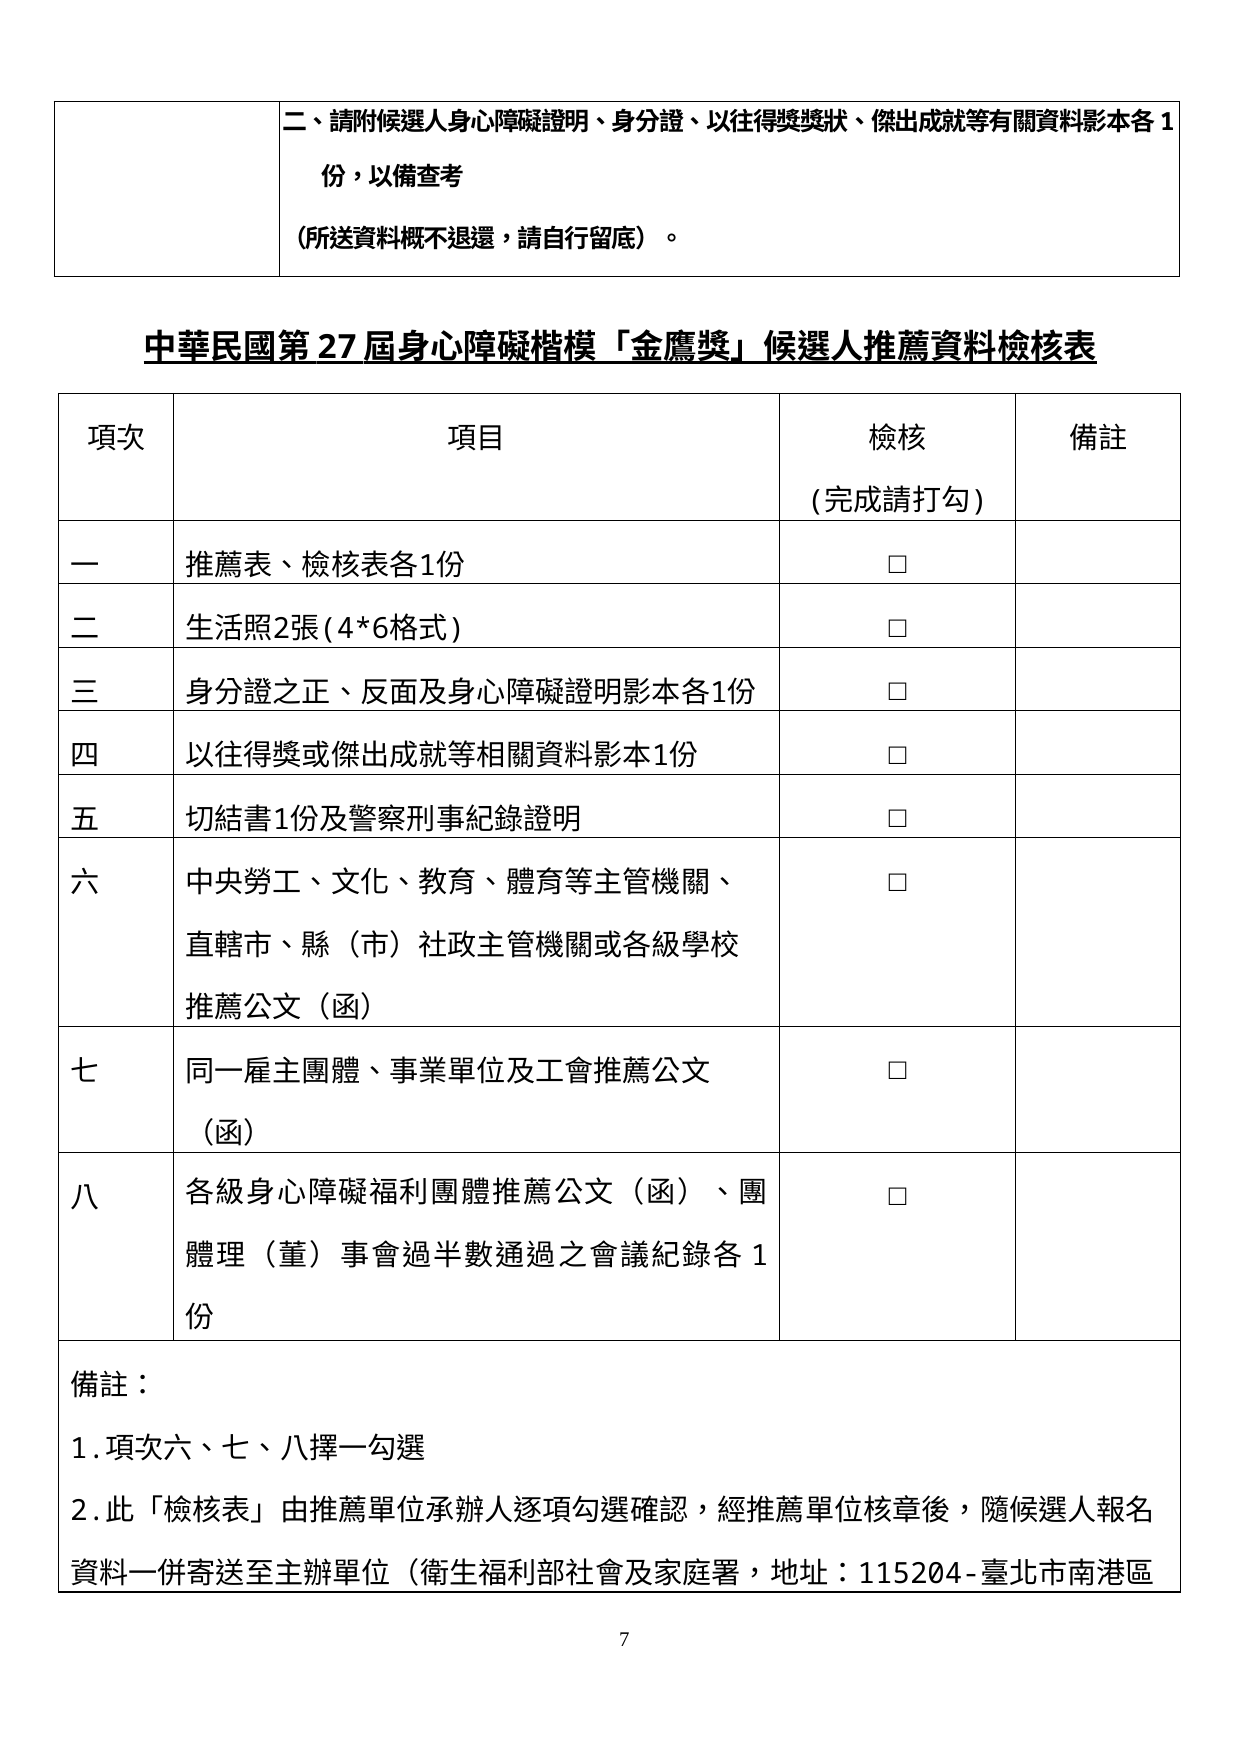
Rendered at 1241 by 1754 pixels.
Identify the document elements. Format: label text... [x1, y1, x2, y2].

table_cell □ [780, 775, 1015, 837]
table_cell 五 [59, 775, 173, 837]
table_cell □ [780, 648, 1015, 710]
table_cell □ [780, 521, 1015, 583]
table_cell 七 [59, 1027, 173, 1152]
table_cell 三 [59, 648, 173, 710]
table_cell 身分證之正、反面及身心障礙證明影本各1份 [174, 648, 779, 710]
table_cell □ [780, 1153, 1015, 1340]
table_cell 六 [59, 838, 173, 1026]
table_header 項目 [174, 394, 779, 519]
table_cell 四 [59, 711, 173, 774]
table_cell 八 [59, 1153, 173, 1340]
table_cell [55, 102, 279, 276]
table_cell 各級身心障礙福利團體推薦公文（函）、團體理（董）事會過半數通過之會議紀錄各1份 [174, 1153, 779, 1340]
table_cell 切結書1份及警察刑事紀錄證明 [174, 775, 779, 837]
table_cell [1016, 648, 1180, 710]
table_cell □ [780, 1027, 1015, 1152]
table_header 備註 [1016, 394, 1180, 519]
table_cell [1016, 711, 1180, 774]
table_cell 以往得獎或傑出成就等相關資料影本1份 [174, 711, 779, 774]
table_cell □ [780, 838, 1015, 1026]
table_cell [1016, 521, 1180, 583]
table_cell 生活照2張(4*6格式) [174, 584, 779, 647]
table_cell 同一雇主團體、事業單位及工會推薦公文（函） [174, 1027, 779, 1152]
table_header 項次 [59, 394, 173, 519]
table_cell 二、請附候選人身心障礙證明、身分證、以往得獎獎狀、傑出成就等有關資料影本各1份，以備查考 （所送資料概不退還，請自行留底）。 [280, 102, 1179, 276]
table_cell 推薦表、檢核表各1份 [174, 521, 779, 583]
table_cell 中央勞工、文化、教育、體育等主管機關、直轄市、縣（市）社政主管機關或各級學校推薦公文（函） [174, 838, 779, 1026]
table_cell [1016, 584, 1180, 647]
table_cell [1016, 1153, 1180, 1340]
table_cell [1016, 775, 1180, 837]
table_cell 二 [59, 584, 173, 647]
table_cell 備註： 1.項次六、七、八擇一勾選 2.此「檢核表」由推薦單位承辦人逐項勾選確認，經推薦單位核章後，隨候選人報名資料一併寄送至主辦單位（衛生福利部社會及家庭署，地址：115204-臺北市南港區 [59, 1341, 1180, 1591]
table_cell [1016, 838, 1180, 1026]
table_header 檢核 (完成請打勾) [780, 394, 1015, 519]
text 中華民國第27屆身心障礙楷模「金鷹獎」候選人推薦資料檢核表 [89, 320, 1152, 369]
table_cell 一 [59, 521, 173, 583]
table_cell □ [780, 584, 1015, 647]
table_cell □ [780, 711, 1015, 774]
table_cell [1016, 1027, 1180, 1152]
